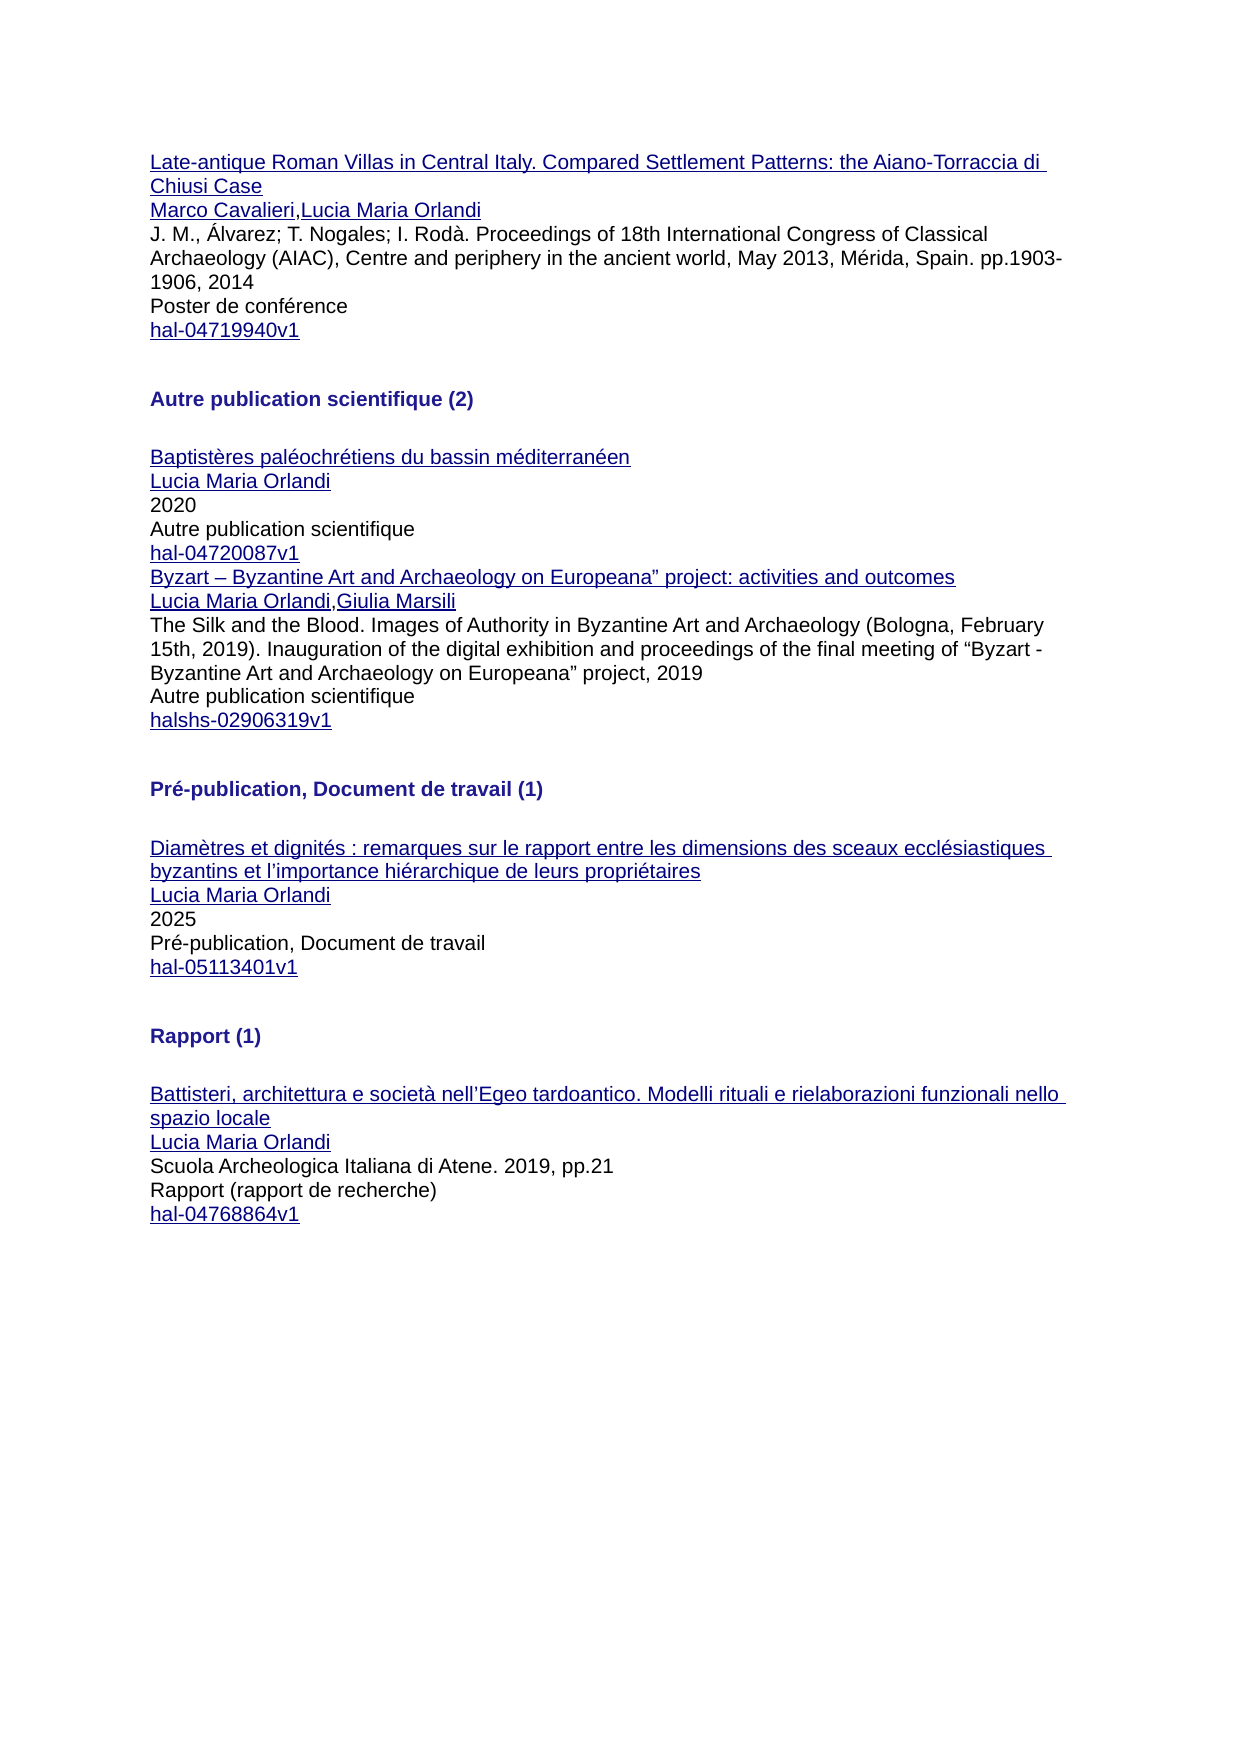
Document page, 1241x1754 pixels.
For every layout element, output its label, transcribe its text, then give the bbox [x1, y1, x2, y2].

table_header Baptistères paléochrétiens du bassin méditerranéen Lucia Maria Orlandi 2020 Autre publication scientifique hal-04720087v1 [150, 445, 1090, 564]
table_header Battisteri, architettura e società nell’Egeo tardoantico. Modelli rituali e rielaborazioni funzionali nello spazio locale Lucia Maria Orlandi Scuola Archeologica Italiana di Atene. 2019, pp.21 Rapport (rapport de recherche) hal-04768864v1 [150, 1082, 1090, 1226]
table_cell Byzart – Byzantine Art and Archaeology on Europeana” project: activities and outcomes Lucia Maria Orlandi,Giulia Marsili The Silk and the Blood. Images of Authority in Byzantine Art and Archaeology (Bologna, February 15th, 2019). Inauguration of the digital exhibition and proceedings of the final meeting of “Byzart - Byzantine Art and Archaeology on Europeana” project, 2019 Autre publication scientifique halshs-02906319v1 [150, 565, 1090, 732]
table_header Late-antique Roman Villas in Central Italy. Compared Settlement Patterns: the Aiano-Torraccia di Chiusi Case Marco Cavalieri,Lucia Maria Orlandi J. M., Álvarez; T. Nogales; I. Rodà. Proceedings of 18th International Congress of Classical Archaeology (AIAC), Centre and periphery in the ancient world, May 2013, Mérida, Spain. pp.1903-1906, 2014 Poster de conférence hal-04719940v1 [150, 150, 1090, 342]
subtitle Autre publication scientifique (2) [150, 386, 1090, 410]
table_header Diamètres et dignités : remarques sur le rapport entre les dimensions des sceaux ecclésiastiques byzantins et l’importance hiérarchique de leurs propriétaires Lucia Maria Orlandi 2025 Pré-publication, Document de travail hal-05113401v1 [150, 835, 1090, 979]
subtitle Pré-publication, Document de travail (1) [150, 777, 1090, 801]
subtitle Rapport (1) [150, 1024, 1090, 1048]
